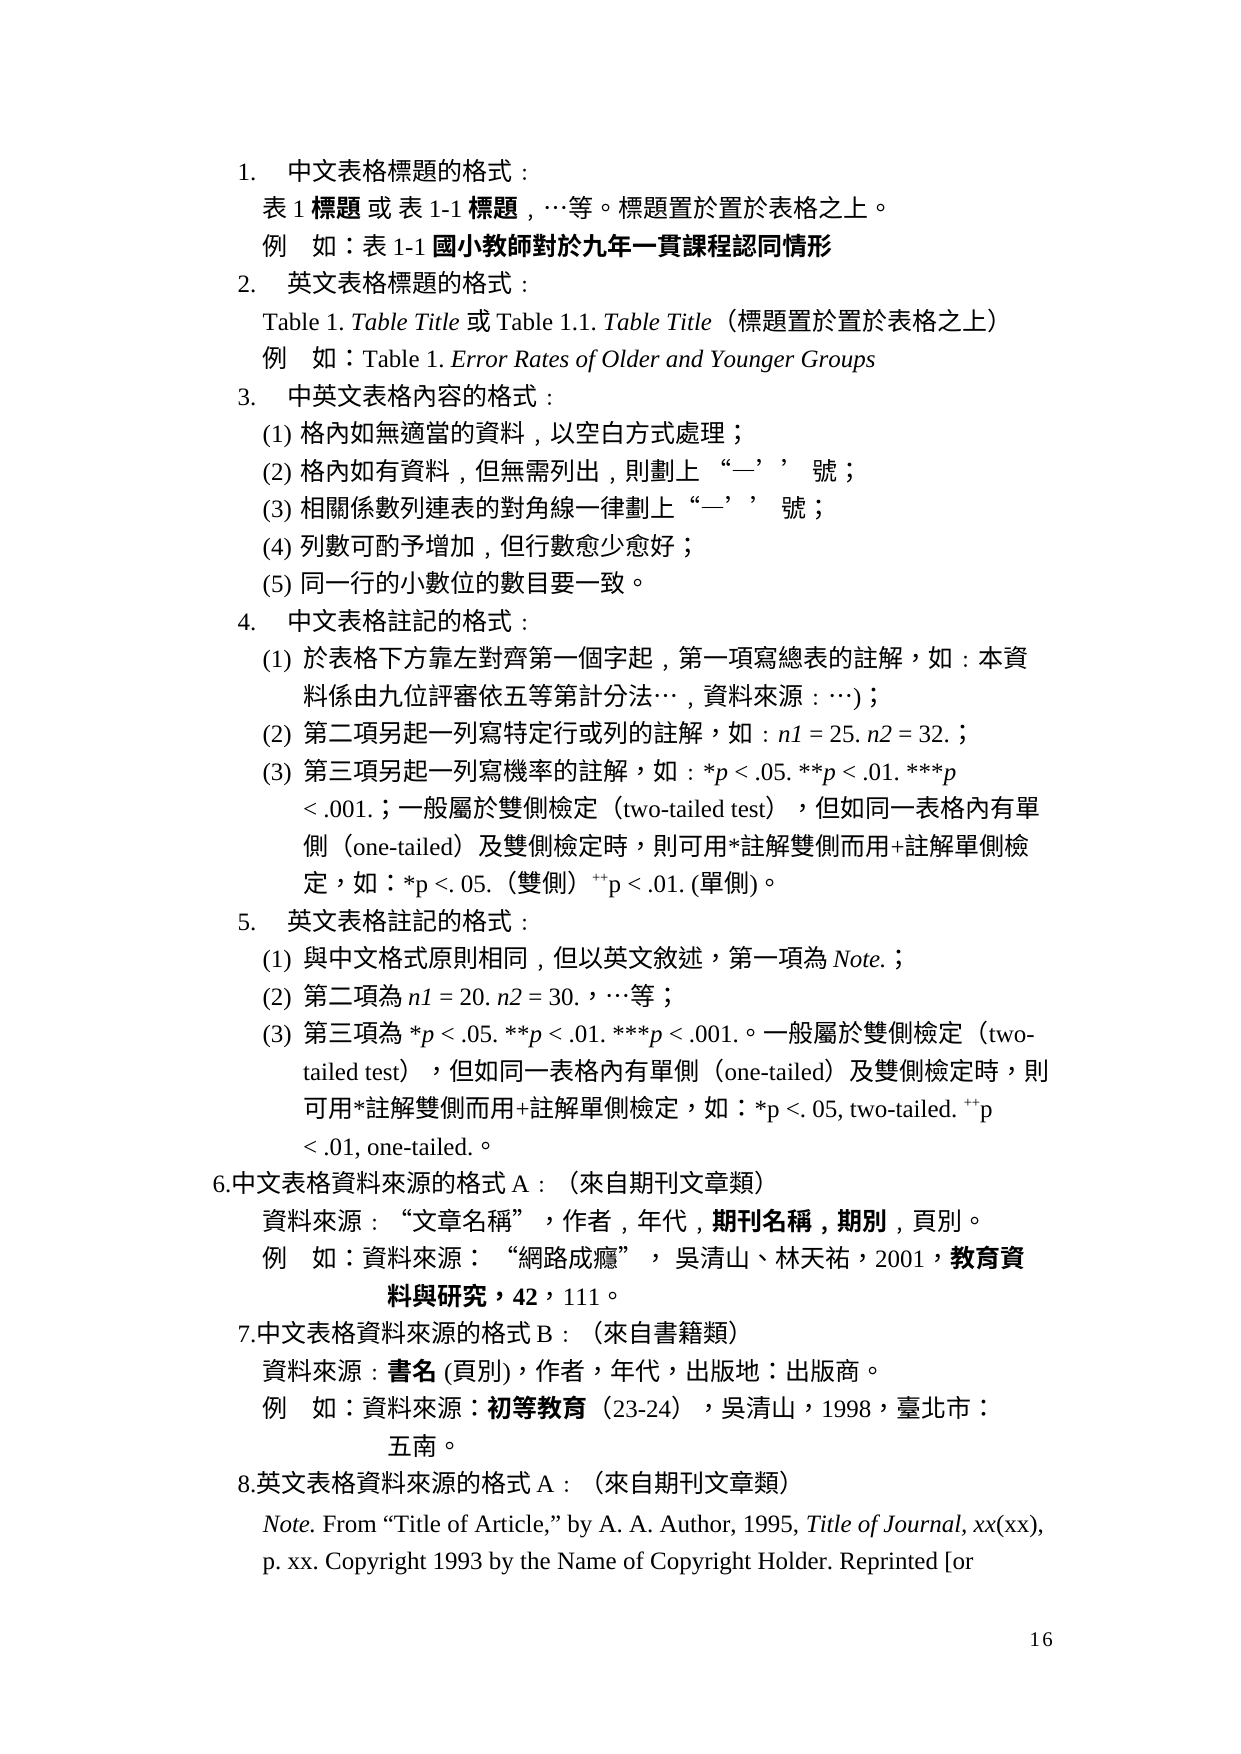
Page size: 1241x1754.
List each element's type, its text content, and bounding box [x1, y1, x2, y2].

text 料與研究，42，111。 [187, 1275, 1053, 1312]
text 6.中文表格資料來源的格式A﹕（來自期刊文章類） [187, 1162, 1053, 1200]
text p. xx. Copyright 1993 by the Name of Copyright Holder. Reprinted [or [262, 1537, 1053, 1575]
text Table 1. Table Title 或Table 1.1. Table Title（標題置於置於表格之上） [187, 300, 1053, 337]
text Note. From “Title of Article,” by A. A. Author, 1995, Title of Journal, xx(xx), [238, 1500, 1053, 1537]
list 相關係數列連表的對角線一律劃上“—’’ 號； [262, 487, 1053, 525]
list 於表格下方靠左對齊第一個字起﹐第一項寫總表的註解，如﹕本資料係由九位評審依五等第計分法…﹐資料來源﹕…)； [262, 637, 1053, 712]
list 列數可酌予增加﹐但行數愈少愈好； [262, 525, 1053, 562]
list 英文表格標題的格式﹕ [237, 262, 1053, 300]
text 8.英文表格資料來源的格式A﹕（來自期刊文章類） [237, 1462, 1053, 1500]
list 中英文表格內容的格式﹕ [237, 375, 1053, 412]
text 例 如：Table 1. Error Rates of Older and Younger Groups [187, 337, 1053, 375]
text 表1 標題 或 表1-1 標題﹐…等。標題置於置於表格之上。 [187, 187, 1053, 225]
list 第二項為n1 = 20. n2 = 30.，…等； [262, 975, 1053, 1012]
list 同一行的小數位的數目要一致。 [262, 562, 1053, 600]
text 例 如：資料來源：初等教育（23-24），吳清山，1998，臺北市： [238, 1387, 1053, 1425]
text 資料來源﹕“文章名稱”，作者﹐年代﹐期刊名稱﹐期別﹐頁別。 [187, 1200, 1053, 1237]
list 英文表格註記的格式﹕ [237, 900, 1053, 937]
text 資料來源﹕書名 (頁別)，作者，年代，出版地：出版商。 [238, 1350, 1053, 1387]
list 第三項為 *p < .05. **p < .01. ***p < .001.。一般屬於雙側檢定（two-tailed test），但如同一表格內有單側（one-tailed）及雙側檢定時，則可用*註解雙側而用+註解單側檢定，如：*p <. 05, two-tailed. ++p < .01, one-tailed.。 [262, 1012, 1053, 1162]
list 格內如無適當的資料﹐以空白方式處理； [262, 412, 1053, 450]
list 格內如有資料﹐但無需列出﹐則劃上 “—’’ 號； [262, 450, 1053, 487]
list 第二項另起一列寫特定行或列的註解，如﹕n1 = 25. n2 = 32.； [262, 712, 1053, 750]
list 中文表格註記的格式﹕ [237, 600, 1053, 637]
list 與中文格式原則相同﹐但以英文敘述，第一項為Note.； [262, 937, 1053, 975]
list 第三項另起一列寫機率的註解，如﹕*p < .05. **p < .01. ***p < .001.；一般屬於雙側檢定（two-tailed test），但如同一表格內有單側（one-tailed）及雙側檢定時，則可用*註解雙側而用+註解單側檢定，如：*p <. 05.（雙側）++p < .01. (單側)。 [262, 750, 1053, 900]
text 例 如：表1-1 國小教師對於九年一貫課程認同情形 [187, 225, 1053, 262]
text 五南。 [238, 1425, 1053, 1462]
list 中文表格標題的格式﹕ [237, 150, 1053, 187]
text 例 如：資料來源： “網路成癮”， 吳清山、林天祐，2001，教育資 [187, 1237, 1053, 1275]
text 7.中文表格資料來源的格式B﹕（來自書籍類） [237, 1312, 1053, 1350]
